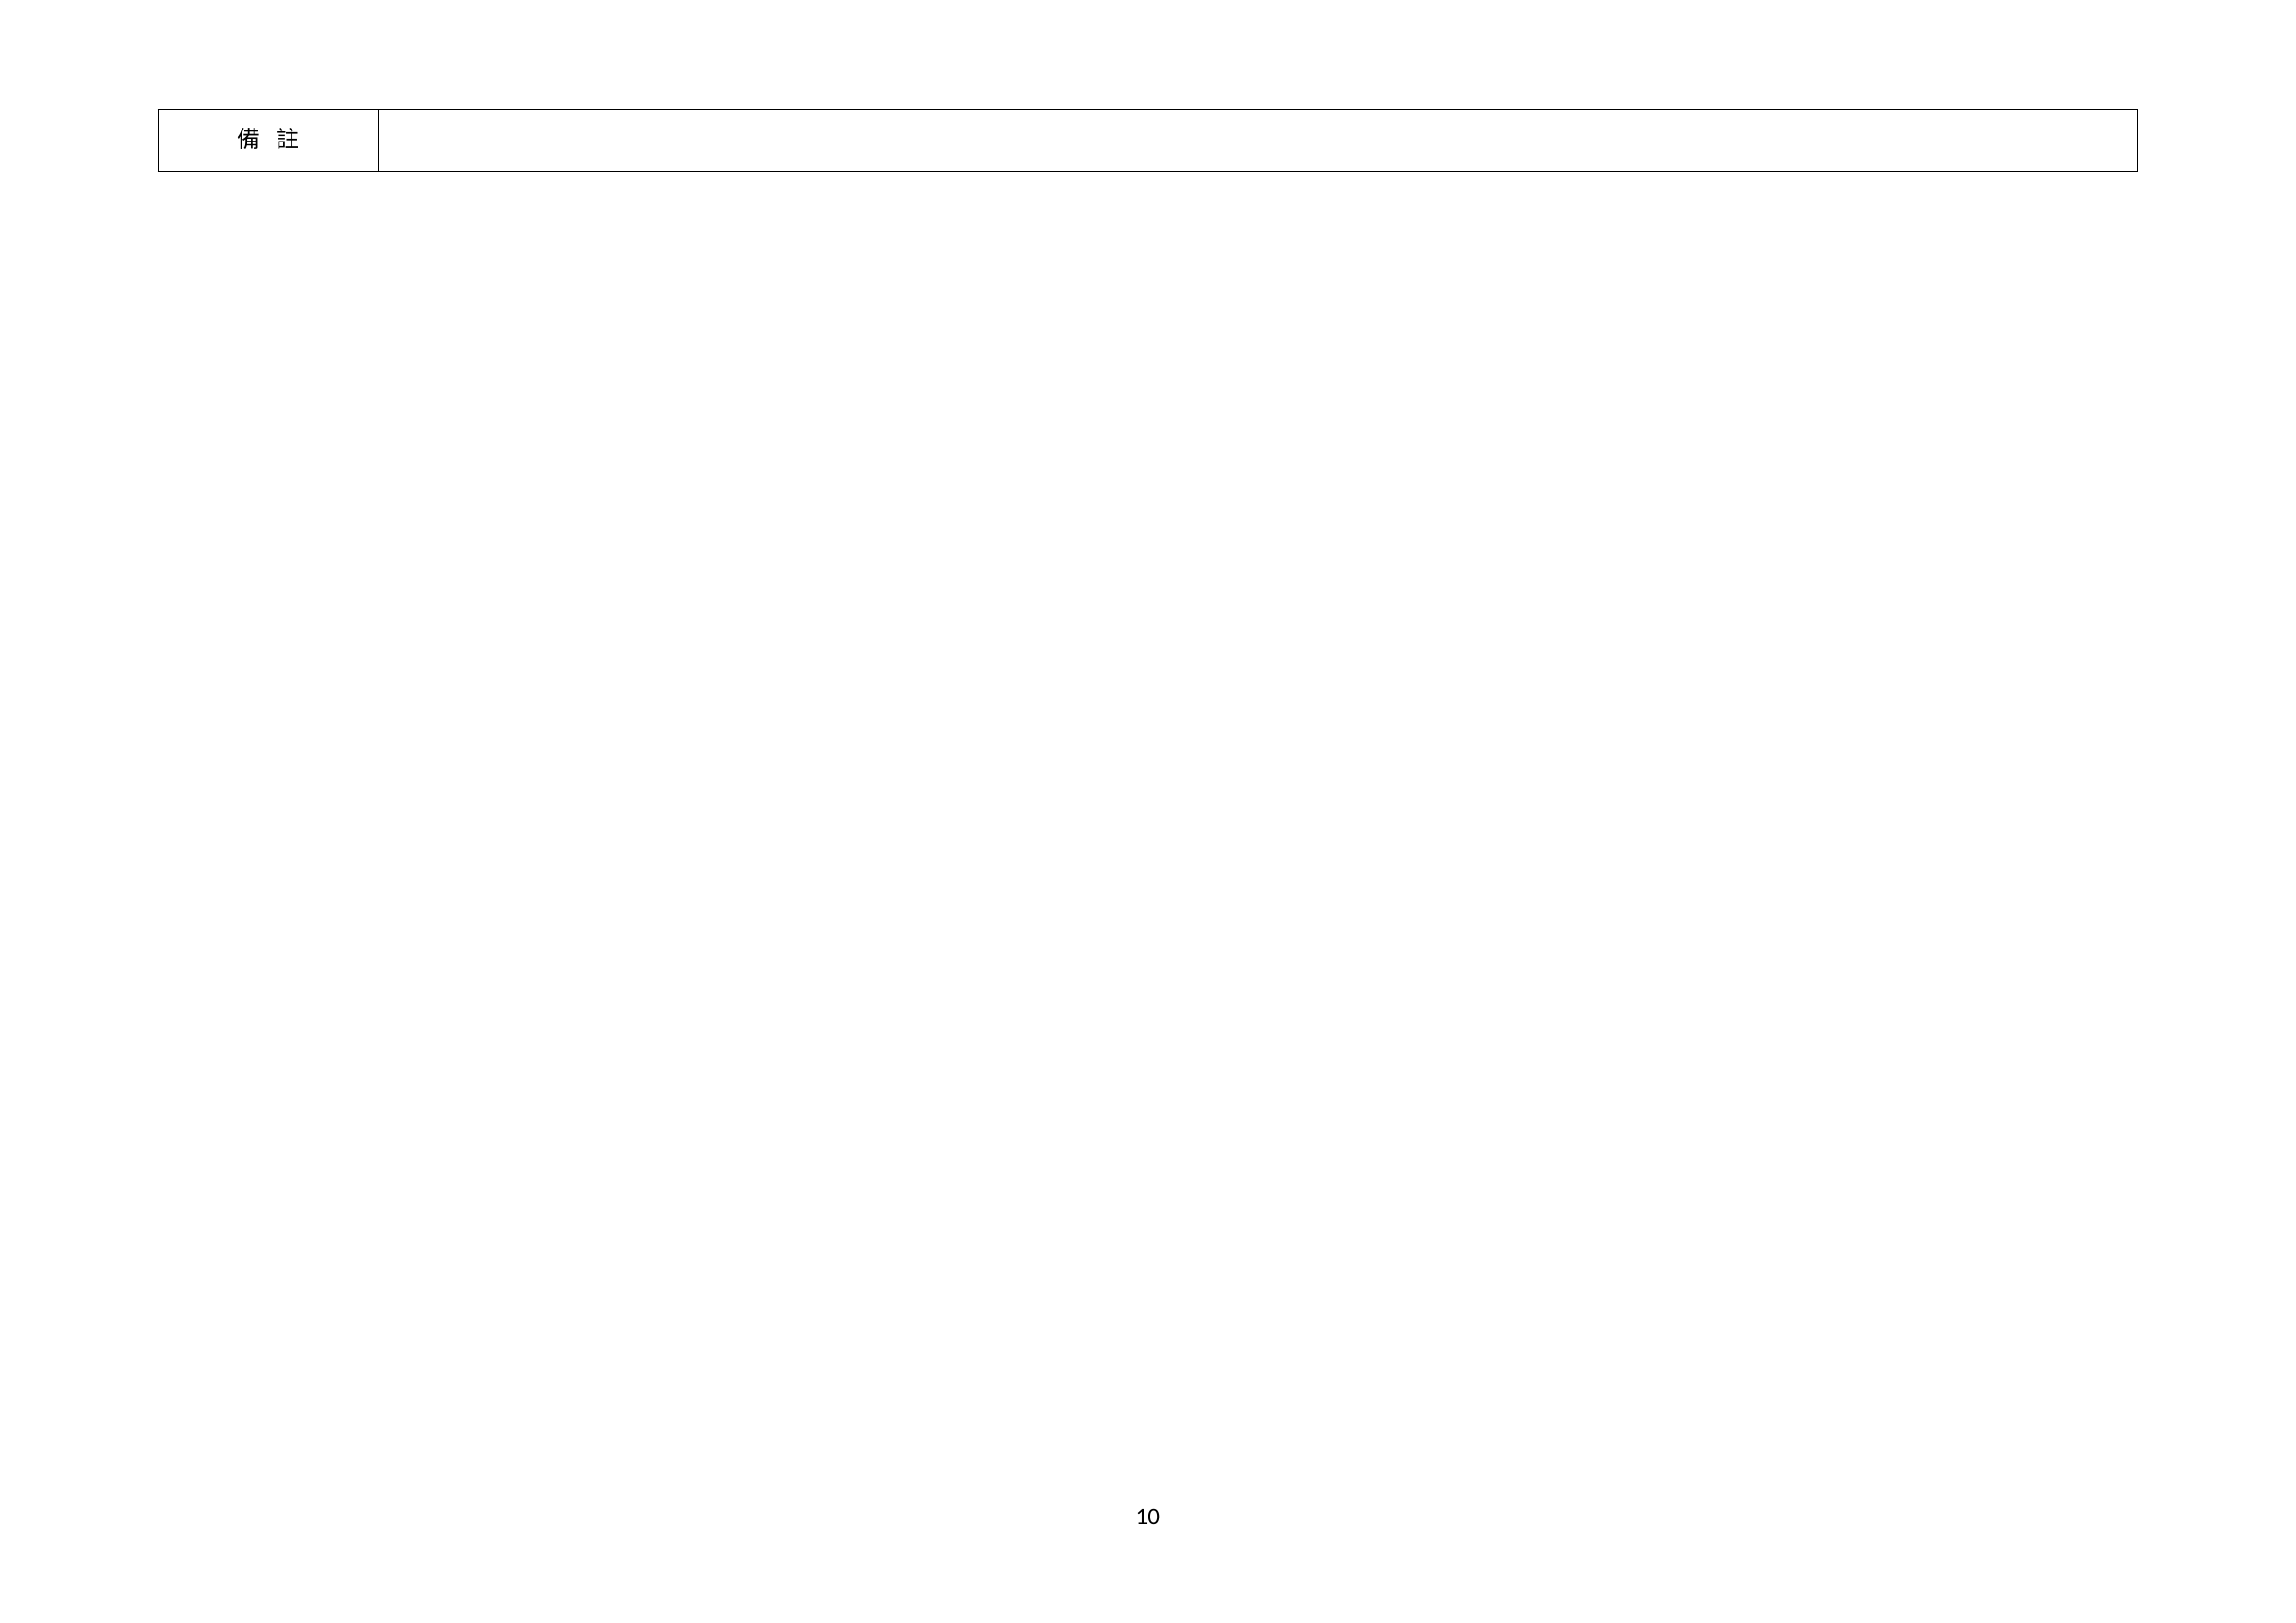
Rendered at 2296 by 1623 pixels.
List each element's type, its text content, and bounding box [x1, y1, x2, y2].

table_cell 備 註 [159, 110, 378, 171]
table_cell [379, 110, 2137, 171]
